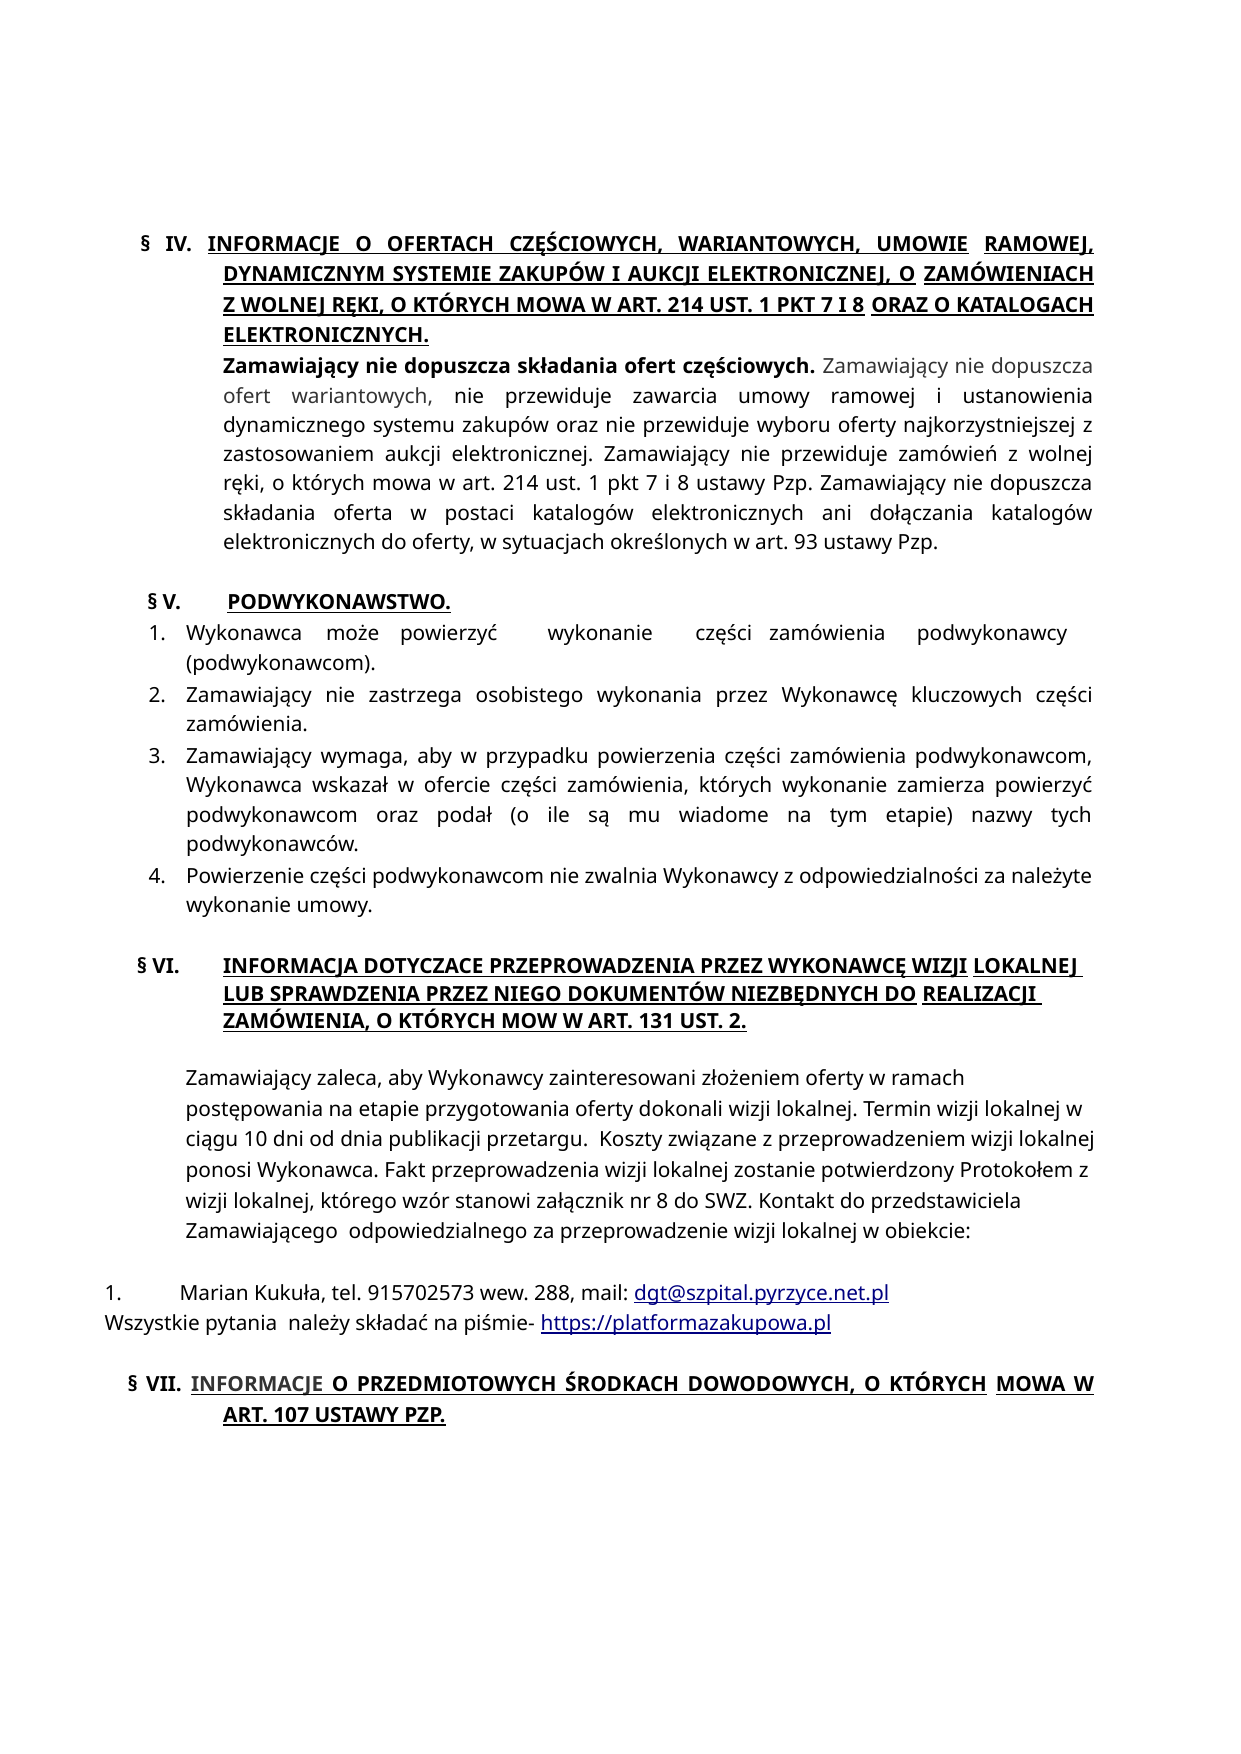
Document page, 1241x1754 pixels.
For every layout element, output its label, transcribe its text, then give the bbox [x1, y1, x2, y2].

list Powierzenie części podwykonawcom nie zwalnia Wykonawcy z odpowiedzialności za należyte wykonanie umowy. [148, 861, 1093, 919]
list Wykonawca może powierzyć wykonanie części zamówienia podwykonawcy (podwykonawcom). [148, 618, 1093, 676]
list Wszystkie pytania należy składać na piśmie- https://platformazakupowa.pl [104, 1308, 1098, 1337]
text Zamawiający zaleca, aby Wykonawcy zainteresowani złożeniem oferty w ramach postępowania na etapie przygotowania oferty dokonali wizji lokalnej. Termin wizji lokalnej w ciągu 10 dni od dnia publikacji przetargu. Koszty związane z przeprowadzeniem wizji lokalnej ponosi Wykonawca. Fakt przeprowadzenia wizji lokalnej zostanie potwierdzony Protokołem z wizji lokalnej, którego wzór stanowi załącznik nr 8 do SWZ. Kontakt do przedstawiciela Zamawiającego odpowiedzialnego za przeprowadzenie wizji lokalnej w obiekcie: [185, 1063, 1098, 1245]
list Zamawiający wymaga, aby w przypadku powierzenia części zamówienia podwykonawcom, Wykonawca wskazał w ofercie części zamówienia, których wykonanie zamierza powierzyć podwykonawcom oraz podał (o ile są mu wiadome na tym etapie) nazwy tych podwykonawców. [148, 741, 1093, 858]
text § IV. INFORMACJE O OFERTACH CZĘŚCIOWYCH, WARIANTOWYCH, UMOWIE RAMOWEJ, DYNAMICZNYM SYSTEMIE ZAKUPÓW I AUKCJI ELEKTRONICZNEJ, O ZAMÓWIENIACH Z WOLNEJ RĘKI, O KTÓRYCH MOWA W ART. 214 UST. 1 PKT 7 I 8 ORAZ O KATALOGACH ELEKTRONICZNYCH. [140, 229, 1094, 349]
text § VI. INFORMACJA DOTYCZACE PRZEPROWADZENIA PRZEZ WYKONAWCĘ WIZJI LOKALNEJ LUB SPRAWDZENIA PRZEZ NIEGO DOKUMENTÓW NIEZBĘDNYCH DO REALIZACJI ZAMÓWIENIA, O KTÓRYCH MOW W ART. 131 UST. 2. [137, 952, 1098, 1035]
text § V. PODWYKONAWSTWO. [104, 587, 1098, 616]
list Marian Kukuła, tel. 915702573 wew. 288, mail: dgt@szpital.pyrzyce.net.pl [104, 1278, 1098, 1306]
text § VII. INFORMACJE O PRZEDMIOTOWYCH ŚRODKACH DOWODOWYCH, O KTÓRYCH MOWA W ART. 107 USTAWY PZP. [127, 1369, 1094, 1429]
text Zamawiający nie dopuszcza składania ofert częściowych. Zamawiający nie dopuszcza ofert wariantowych, nie przewiduje zawarcia umowy ramowej i ustanowienia dynamicznego systemu zakupów oraz nie przewiduje wyboru oferty najkorzystniejszej z zastosowaniem aukcji elektronicznej. Zamawiający nie przewiduje zamówień z wolnej ręki, o których mowa w art. 214 ust. 1 pkt 7 i 8 ustawy Pzp. Zamawiający nie dopuszcza składania oferta w postaci katalogów elektronicznych ani dołączania katalogów elektronicznych do oferty, w sytuacjach określonych w art. 93 ustawy Pzp. [223, 351, 1093, 556]
list Zamawiający nie zastrzega osobistego wykonania przez Wykonawcę kluczowych części zamówienia. [148, 680, 1093, 738]
